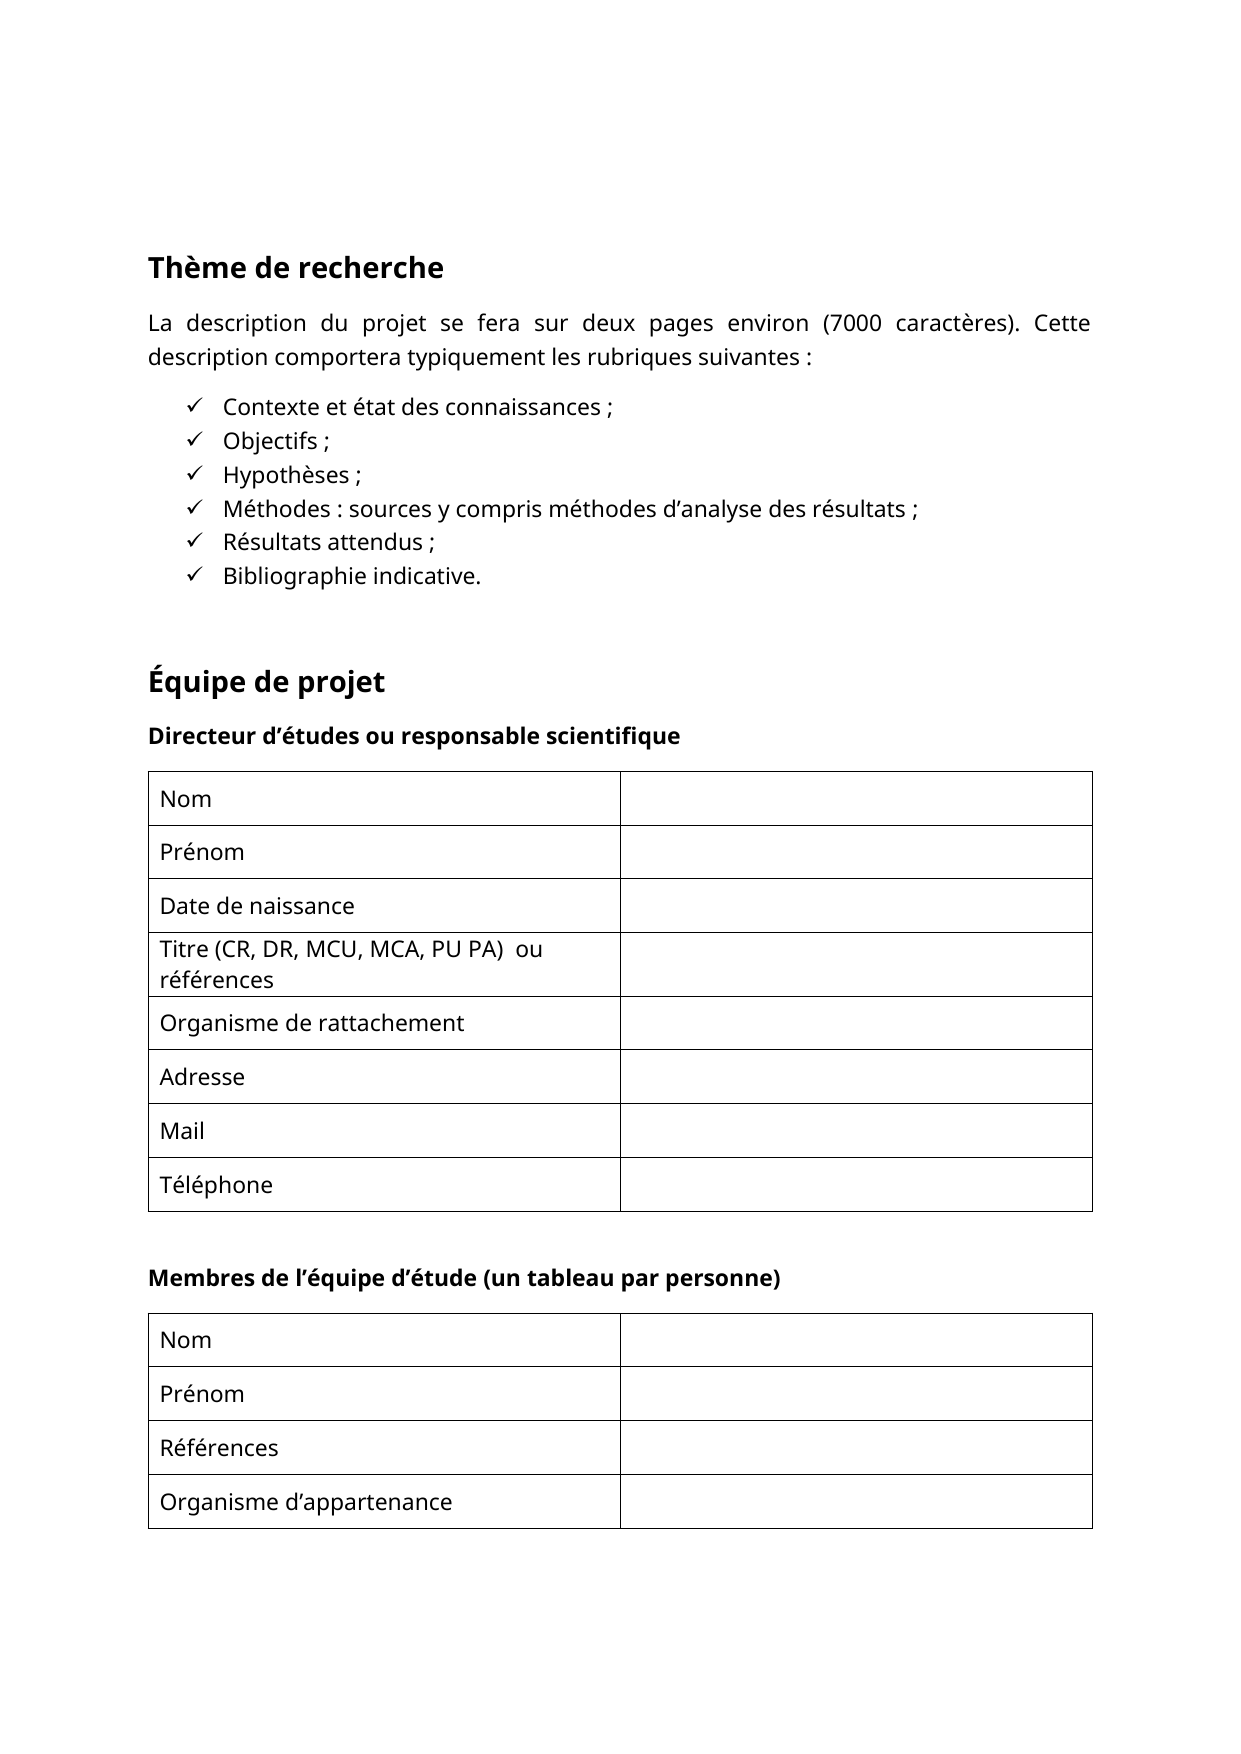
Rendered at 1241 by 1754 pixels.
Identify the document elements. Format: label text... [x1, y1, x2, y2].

text Thème de recherche [148, 248, 1093, 287]
list Hypothèses ; [185, 459, 1093, 490]
list Méthodes : sources y compris méthodes d’analyse des résultats ; [185, 492, 1093, 524]
table_cell [621, 1050, 1092, 1103]
table_header [621, 1314, 1092, 1366]
table_cell Adresse [149, 1050, 620, 1103]
table_cell Organisme d’appartenance [149, 1475, 620, 1527]
table_cell [621, 1421, 1092, 1474]
table_cell Mail [149, 1104, 620, 1157]
table_cell [621, 879, 1092, 932]
text La description du projet se fera sur deux pages environ (7000 caractères). Cette description comportera typiquement les rubriques suivantes : [148, 307, 1093, 372]
text Directeur d’études ou responsable scientifique [148, 720, 1093, 752]
table_cell Prénom [149, 1367, 620, 1420]
table_cell Date de naissance [149, 879, 620, 932]
table_cell [621, 1475, 1092, 1527]
list Résultats attendus ; [185, 526, 1093, 557]
table_cell Prénom [149, 826, 620, 878]
table_cell [621, 826, 1092, 878]
list Objectifs ; [185, 425, 1093, 456]
table_header Nom [149, 772, 620, 824]
list Contexte et état des connaissances ; [185, 391, 1093, 422]
list Bibliographie indicative. [185, 560, 1093, 591]
table_cell [621, 1367, 1092, 1420]
text Équipe de projet [148, 661, 1093, 701]
table_cell Organisme de rattachement [149, 997, 620, 1049]
text Membres de l’équipe d’étude (un tableau par personne) [148, 1262, 1093, 1293]
table_cell Références [149, 1421, 620, 1474]
table_cell Téléphone [149, 1158, 620, 1211]
table_header Nom [149, 1314, 620, 1366]
table_cell [621, 1104, 1092, 1157]
table_cell [621, 933, 1092, 996]
table_cell Titre (CR, DR, MCU, MCA, PU PA) ou références [149, 933, 620, 996]
table_header [621, 772, 1092, 824]
table_cell [621, 1158, 1092, 1211]
table_cell [621, 997, 1092, 1049]
